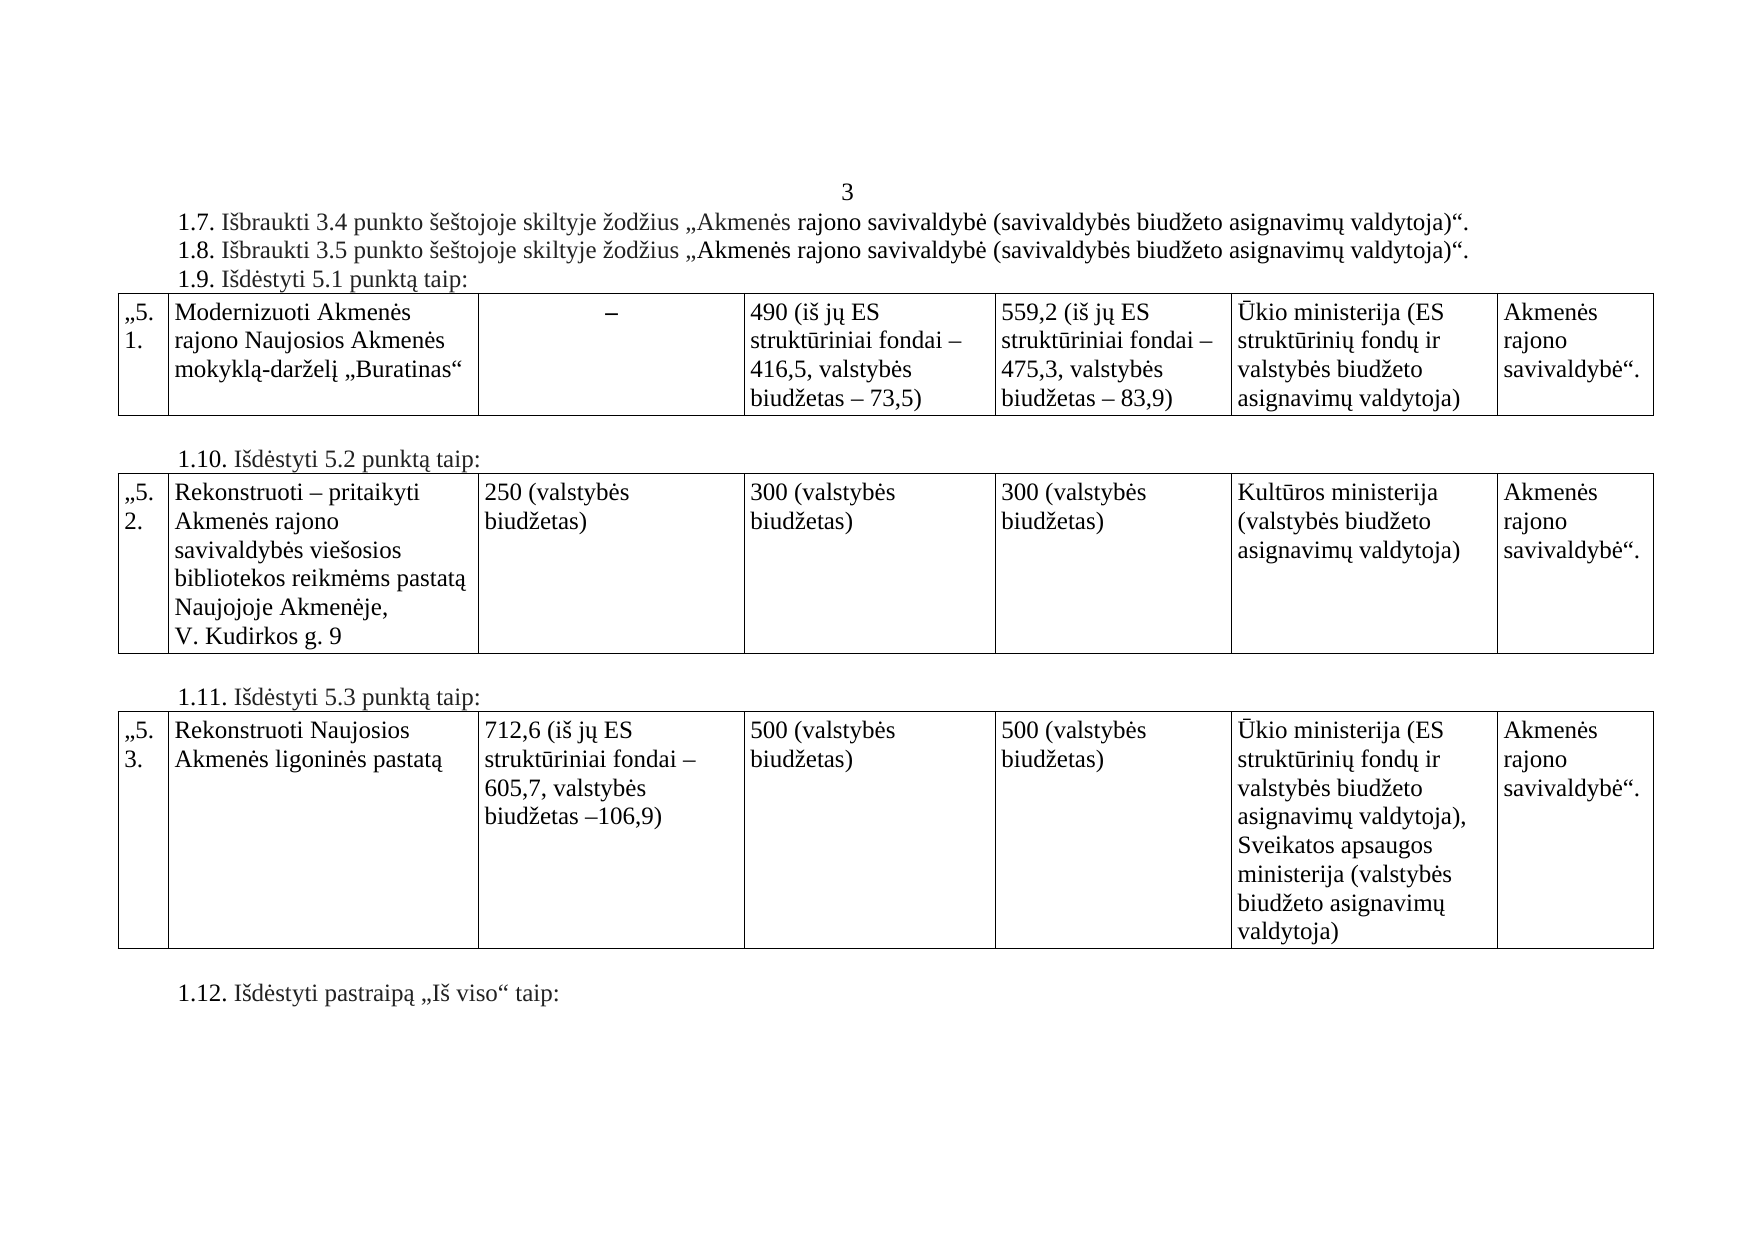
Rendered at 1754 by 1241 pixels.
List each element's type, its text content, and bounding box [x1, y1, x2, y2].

text 1.10. Išdėstyti 5.2 punktą taip: [118, 444, 1577, 473]
table_header „5.3. [119, 712, 168, 948]
table_header Akmenės rajono savivaldybė“. [1498, 294, 1653, 415]
table_header – [479, 294, 744, 415]
table_header 559,2 (iš jų ES struktūriniai fondai – 475,3, valstybės biudžetas – 83,9) [996, 294, 1231, 415]
table_header Modernizuoti Akmenės rajono Naujosios Akmenės mokyklą-darželį „Buratinas“ [169, 294, 478, 415]
table_header Rekonstruoti – pritaikyti Akmenės rajono savivaldybės viešosios bibliotekos reikmėms pastatą Naujojoje Akmenėje, V. Kudirkos g. 9 [169, 474, 478, 653]
table_header 500 (valstybės biudžetas) [745, 712, 995, 948]
table_header „5.1. [119, 294, 168, 415]
table_header 250 (valstybės biudžetas) [479, 474, 744, 653]
table_header Rekonstruoti Naujosios Akmenės ligoninės pastatą [169, 712, 478, 948]
table_header 500 (valstybės biudžetas) [996, 712, 1231, 948]
table_header 300 (valstybės biudžetas) [745, 474, 995, 653]
table_header 712,6 (iš jų ES struktūriniai fondai – 605,7, valstybės biudžetas –106,9) [479, 712, 744, 948]
table_header Kultūros ministerija (valstybės biudžeto asignavimų valdytoja) [1232, 474, 1497, 653]
text 1.12. Išdėstyti pastraipą „Iš viso“ taip: [118, 978, 1577, 1007]
table_header 300 (valstybės biudžetas) [996, 474, 1231, 653]
table_header Akmenės rajono savivaldybė“. [1498, 712, 1653, 948]
text 1.9. Išdėstyti 5.1 punktą taip: [118, 264, 1577, 293]
table_header „5.2. [119, 474, 168, 653]
table_header Ūkio ministerija (ES struktūrinių fondų ir valstybės biudžeto asignavimų valdytoja), Sveikatos apsaugos ministerija (valstybės biudžeto asignavimų valdytoja) [1232, 712, 1497, 948]
text 1.11. Išdėstyti 5.3 punktą taip: [118, 682, 1577, 711]
table_header Ūkio ministerija (ES struktūrinių fondų ir valstybės biudžeto asignavimų valdytoja) [1232, 294, 1497, 415]
table_header Akmenės rajono savivaldybė“. [1498, 474, 1653, 653]
table_header 490 (iš jų ES struktūriniai fondai – 416,5, valstybės biudžetas – 73,5) [745, 294, 995, 415]
text 1.7. Išbraukti 3.4 punkto šeštojoje skiltyje žodžius „Akmenės rajono savivaldybė (savivaldybės biudžeto asignavimų valdytoja)“. [118, 207, 1577, 235]
text 1.8. Išbraukti 3.5 punkto šeštojoje skiltyje žodžius „Akmenės rajono savivaldybė (savivaldybės biudžeto asignavimų valdytoja)“. [118, 235, 1577, 264]
